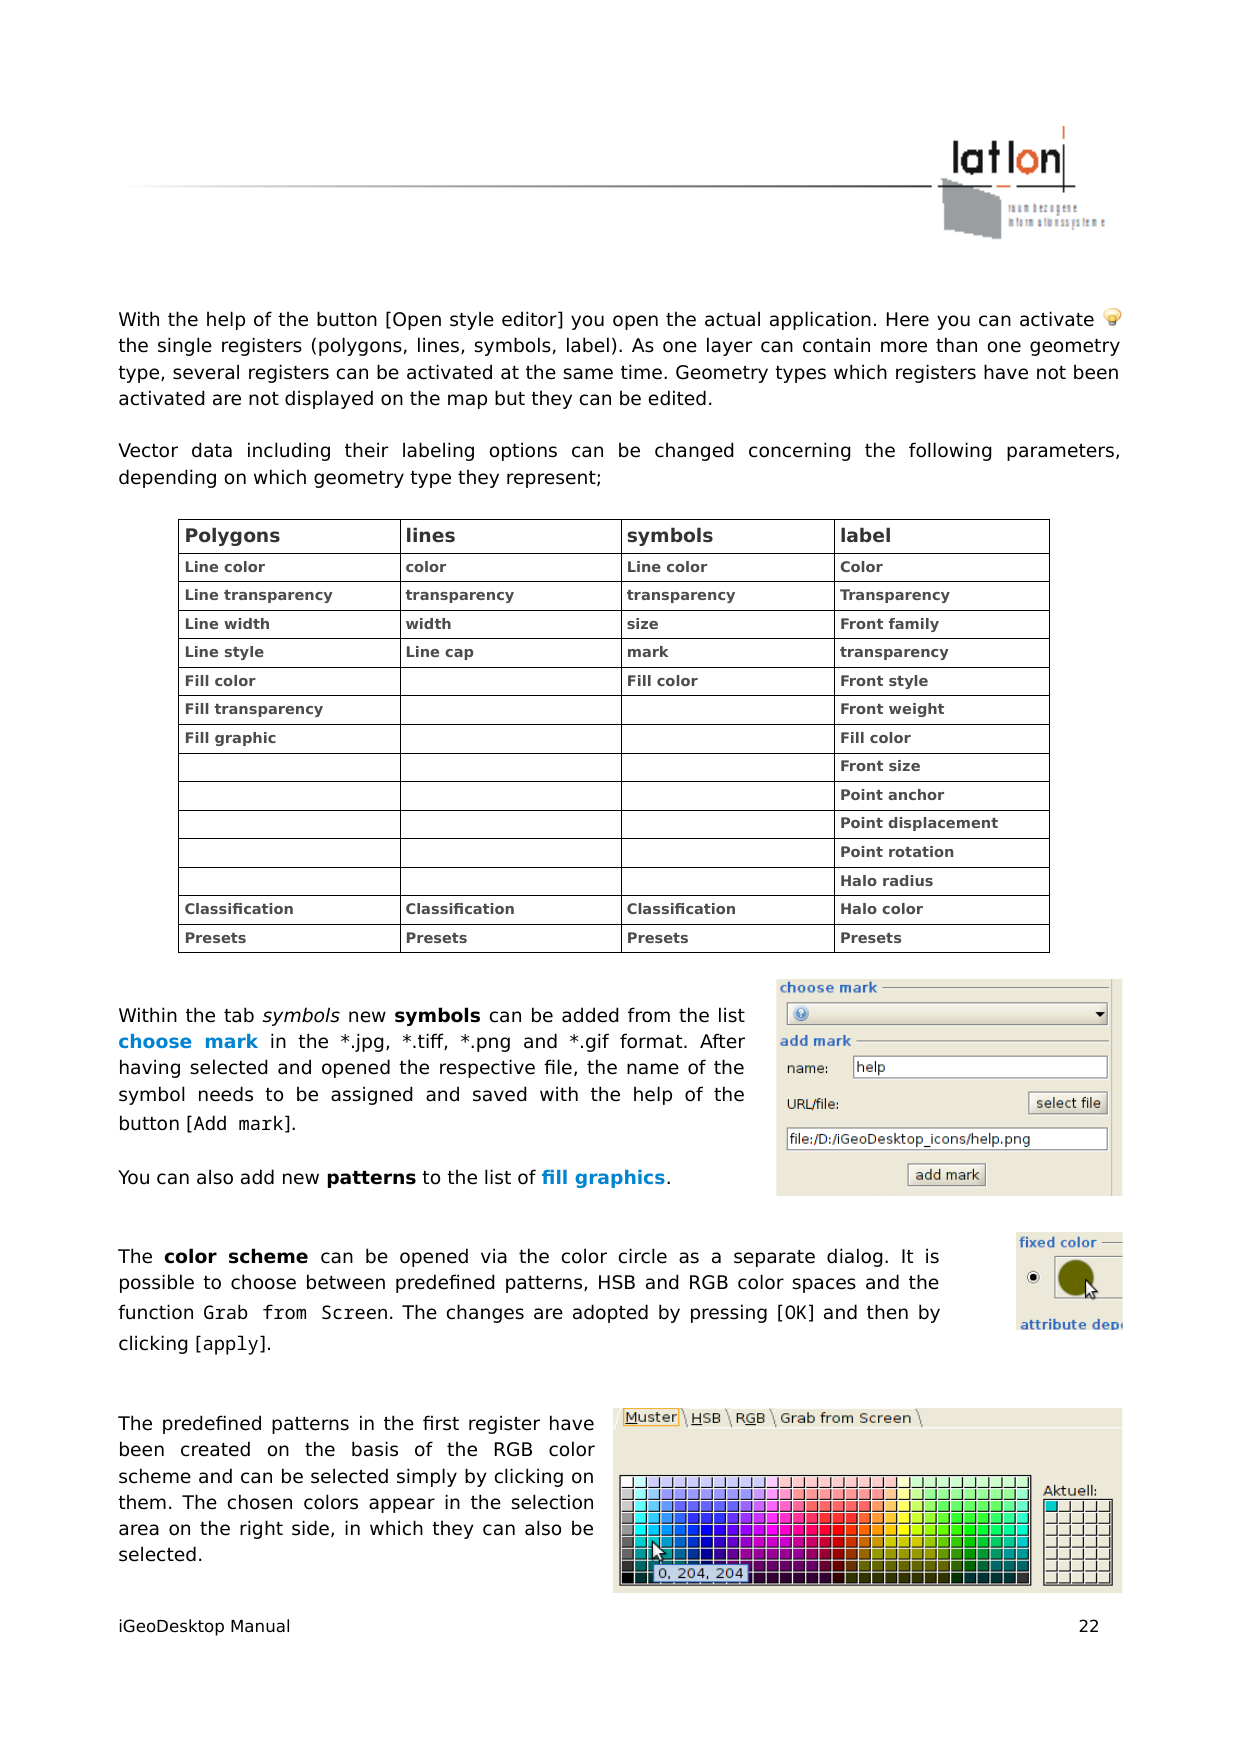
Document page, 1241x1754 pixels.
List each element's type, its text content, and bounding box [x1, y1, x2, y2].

table_cell [622, 868, 834, 895]
text With the help of the button [Open style editor] you open the actual application. Here you can activate the single registers (polygons, lines, symbols, label). As one layer can contain more than one geometry type, several registers can be activated at the same time. Geometry types which registers have not been activated are not displayed on the map but they can be edited. [118, 308, 1122, 410]
table_cell Line style [179, 639, 400, 667]
table_cell size [622, 611, 834, 638]
text You can also add new patterns to the list of fill graphics. [118, 1167, 687, 1189]
table_cell Color [835, 554, 1049, 581]
table_cell Line transparency [179, 582, 400, 610]
table_cell [401, 668, 621, 695]
table_cell [401, 696, 621, 724]
table_cell Fill graphic [179, 725, 400, 752]
table_cell [401, 725, 621, 752]
table_cell Classification [622, 896, 834, 924]
table_cell Point anchor [835, 782, 1049, 809]
table_cell transparency [401, 582, 621, 610]
table_cell [179, 754, 400, 781]
table_cell Front weight [835, 696, 1049, 724]
table_cell [622, 811, 834, 838]
table_cell Presets [401, 925, 621, 952]
table_cell Front style [835, 668, 1049, 695]
text The predefined patterns in the first register have been created on the basis of the RGB color scheme and can be selected simply by clicking on them. The chosen colors appear in the selection area on the right side, in which they can also be selected. [118, 1413, 613, 1566]
text Vector data including their labeling options can be changed concerning the following parameters, depending on which geometry type they represent; [118, 440, 1122, 488]
table_cell [179, 839, 400, 867]
table_cell Line color [179, 554, 400, 581]
table_cell Line cap [401, 639, 621, 667]
table_cell Fill transparency [179, 696, 400, 724]
table_cell Point displacement [835, 811, 1049, 838]
table_cell Fill color [622, 668, 834, 695]
table_cell Front size [835, 754, 1049, 781]
table_cell width [401, 611, 621, 638]
table_cell [401, 839, 621, 867]
table_cell [401, 868, 621, 895]
table_cell Presets [835, 925, 1049, 952]
table_cell [622, 782, 834, 809]
table_cell Classification [179, 896, 400, 924]
table_cell [401, 754, 621, 781]
table_cell Line width [179, 611, 400, 638]
table_cell Fill color [835, 725, 1049, 752]
table_cell Fill color [179, 668, 400, 695]
table_cell [622, 754, 834, 781]
table_cell color [401, 554, 621, 581]
picture [122, 126, 1111, 244]
picture [613, 1408, 1123, 1593]
table_cell Front family [835, 611, 1049, 638]
table_cell [622, 696, 834, 724]
table_header label [835, 520, 1049, 553]
picture [1102, 308, 1123, 327]
table_cell Classification [401, 896, 621, 924]
table_header Polygons [179, 520, 400, 553]
table_cell Halo radius [835, 868, 1049, 895]
text The color scheme can be opened via the color circle as a separate dialog. It is possible to choose between predefined patterns, HSB and RGB color spaces and the function Grab from Screen. The changes are adopted by pressing [OK] and then by clicking [apply]. [118, 1246, 941, 1356]
table_cell [622, 725, 834, 752]
table_cell mark [622, 639, 834, 667]
table_header lines [401, 520, 621, 553]
table_cell [401, 811, 621, 838]
table_cell Presets [179, 925, 400, 952]
table_cell [179, 868, 400, 895]
table_cell Point rotation [835, 839, 1049, 867]
table_header symbols [622, 520, 834, 553]
table_cell [179, 811, 400, 838]
picture [776, 979, 1123, 1196]
table_cell transparency [622, 582, 834, 610]
table_cell [179, 782, 400, 809]
table_cell [401, 782, 621, 809]
table_cell Line color [622, 554, 834, 581]
table_cell transparency [835, 639, 1049, 667]
table_cell Halo color [835, 896, 1049, 924]
text Within the tab symbols new symbols can be added from the list choose mark in the *.jpg, *.tiff, *.png and *.gif format. After having selected and opened the respective file, the name of the symbol needs to be assigned and saved with the help of the button [Add mark]. [118, 1005, 745, 1136]
table_cell Transparency [835, 582, 1049, 610]
picture [1016, 1232, 1123, 1257]
table_cell Presets [622, 925, 834, 952]
table_cell [622, 839, 834, 867]
